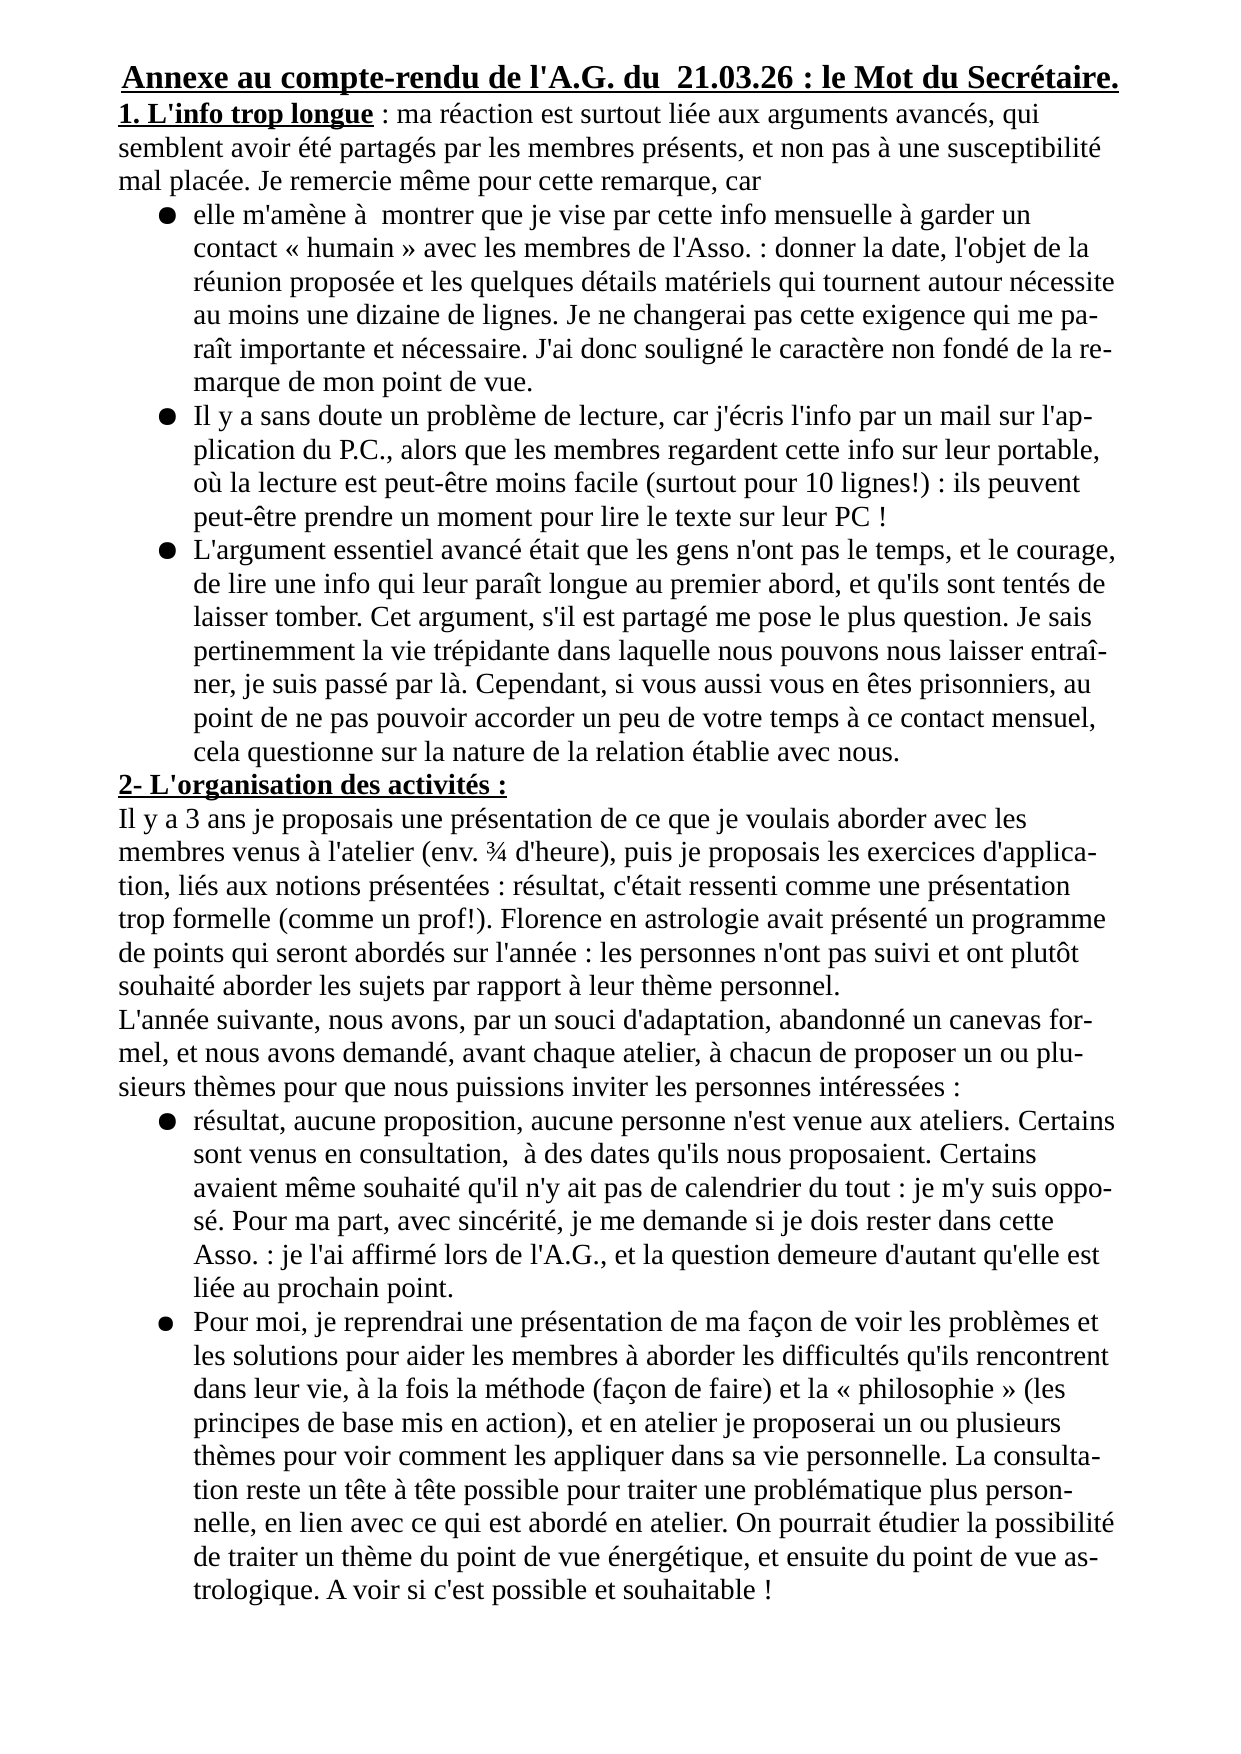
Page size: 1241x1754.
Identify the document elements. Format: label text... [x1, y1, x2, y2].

text Annexe au compte-rendu de l'A.G. du 21.03.26 : le Mot du Secrétaire. [118, 58, 1122, 96]
list Pour moi, je reprendrai une présentation de ma façon de voir les problèmes et les solutions pour aider les membres à aborder les difficultés qu'ils rencontrent dans leur vie, à la fois la méthode (façon de faire) et la « philosophie » (les principes de base mis en action), et en atelier je proposerai un ou plusieurs thèmes pour voir comment les appliquer dans sa vie personnelle. La consulta­tion reste un tête à tête possible pour traiter une problématique plus person­nelle, en lien avec ce qui est abordé en atelier. On pourrait étudier la possibilité de traiter un thème du point de vue énergétique, et ensuite du point de vue as­trologique. A voir si c'est possible et souhaitable ! [156, 1304, 1122, 1606]
list elle m'amène à montrer que je vise par cette info mensuelle à garder un contact « humain » avec les membres de l'Asso. : donner la date, l'objet de la réunion proposée et les quelques détails matériels qui tournent autour nécessite au moins une dizaine de lignes. Je ne changerai pas cette exigence qui me pa­raît importante et nécessaire. J'ai donc souligné le caractère non fondé de la re­marque de mon point de vue. [156, 197, 1122, 398]
text Il y a 3 ans je proposais une présentation de ce que je voulais aborder avec les membres venus à l'atelier (env. ¾ d'heure), puis je proposais les exercices d'applica­tion, liés aux notions présentées : résultat, c'était ressenti comme une présentation trop formelle (comme un prof!). Florence en astrologie avait présenté un programme de points qui seront abordés sur l'année : les personnes n'ont pas suivi et ont plutôt souhaité aborder les sujets par rapport à leur thème personnel. [118, 801, 1122, 1002]
text L'année suivante, nous avons, par un souci d'adaptation, abandonné un canevas for­mel, et nous avons demandé, avant chaque atelier, à chacun de proposer un ou plu­sieurs thèmes pour que nous puissions inviter les personnes intéressées : [118, 1002, 1122, 1103]
text 2- L'organisation des activités : [118, 767, 1122, 801]
text 1. L'info trop longue : ma réaction est surtout liée aux arguments avancés, qui semblent avoir été partagés par les membres présents, et non pas à une susceptibilité mal placée. Je remercie même pour cette remarque, car [118, 96, 1122, 197]
list Il y a sans doute un problème de lecture, car j'écris l'info par un mail sur l'ap­plication du P.C., alors que les membres regardent cette info sur leur portable, où la lecture est peut-être moins facile (surtout pour 10 lignes!) : ils peuvent peut-être prendre un moment pour lire le texte sur leur PC ! [156, 398, 1122, 532]
list L'argument essentiel avancé était que les gens n'ont pas le temps, et le courage, de lire une info qui leur paraît longue au premier abord, et qu'ils sont tentés de laisser tomber. Cet argument, s'il est partagé me pose le plus question. Je sais pertinemment la vie trépidante dans laquelle nous pouvons nous laisser entraî­ner, je suis passé par là. Cependant, si vous aussi vous en êtes prisonniers, au point de ne pas pouvoir accorder un peu de votre temps à ce contact mensuel, cela questionne sur la nature de la relation établie avec nous. [156, 532, 1122, 767]
list résultat, aucune proposition, aucune personne n'est venue aux ateliers. Certains sont venus en consultation, à des dates qu'ils nous proposaient. Certains avaient même souhaité qu'il n'y ait pas de calendrier du tout : je m'y suis oppo­sé. Pour ma part, avec sincérité, je me demande si je dois rester dans cette Asso. : je l'ai affirmé lors de l'A.G., et la question demeure d'autant qu'elle est liée au prochain point. [156, 1103, 1122, 1304]
